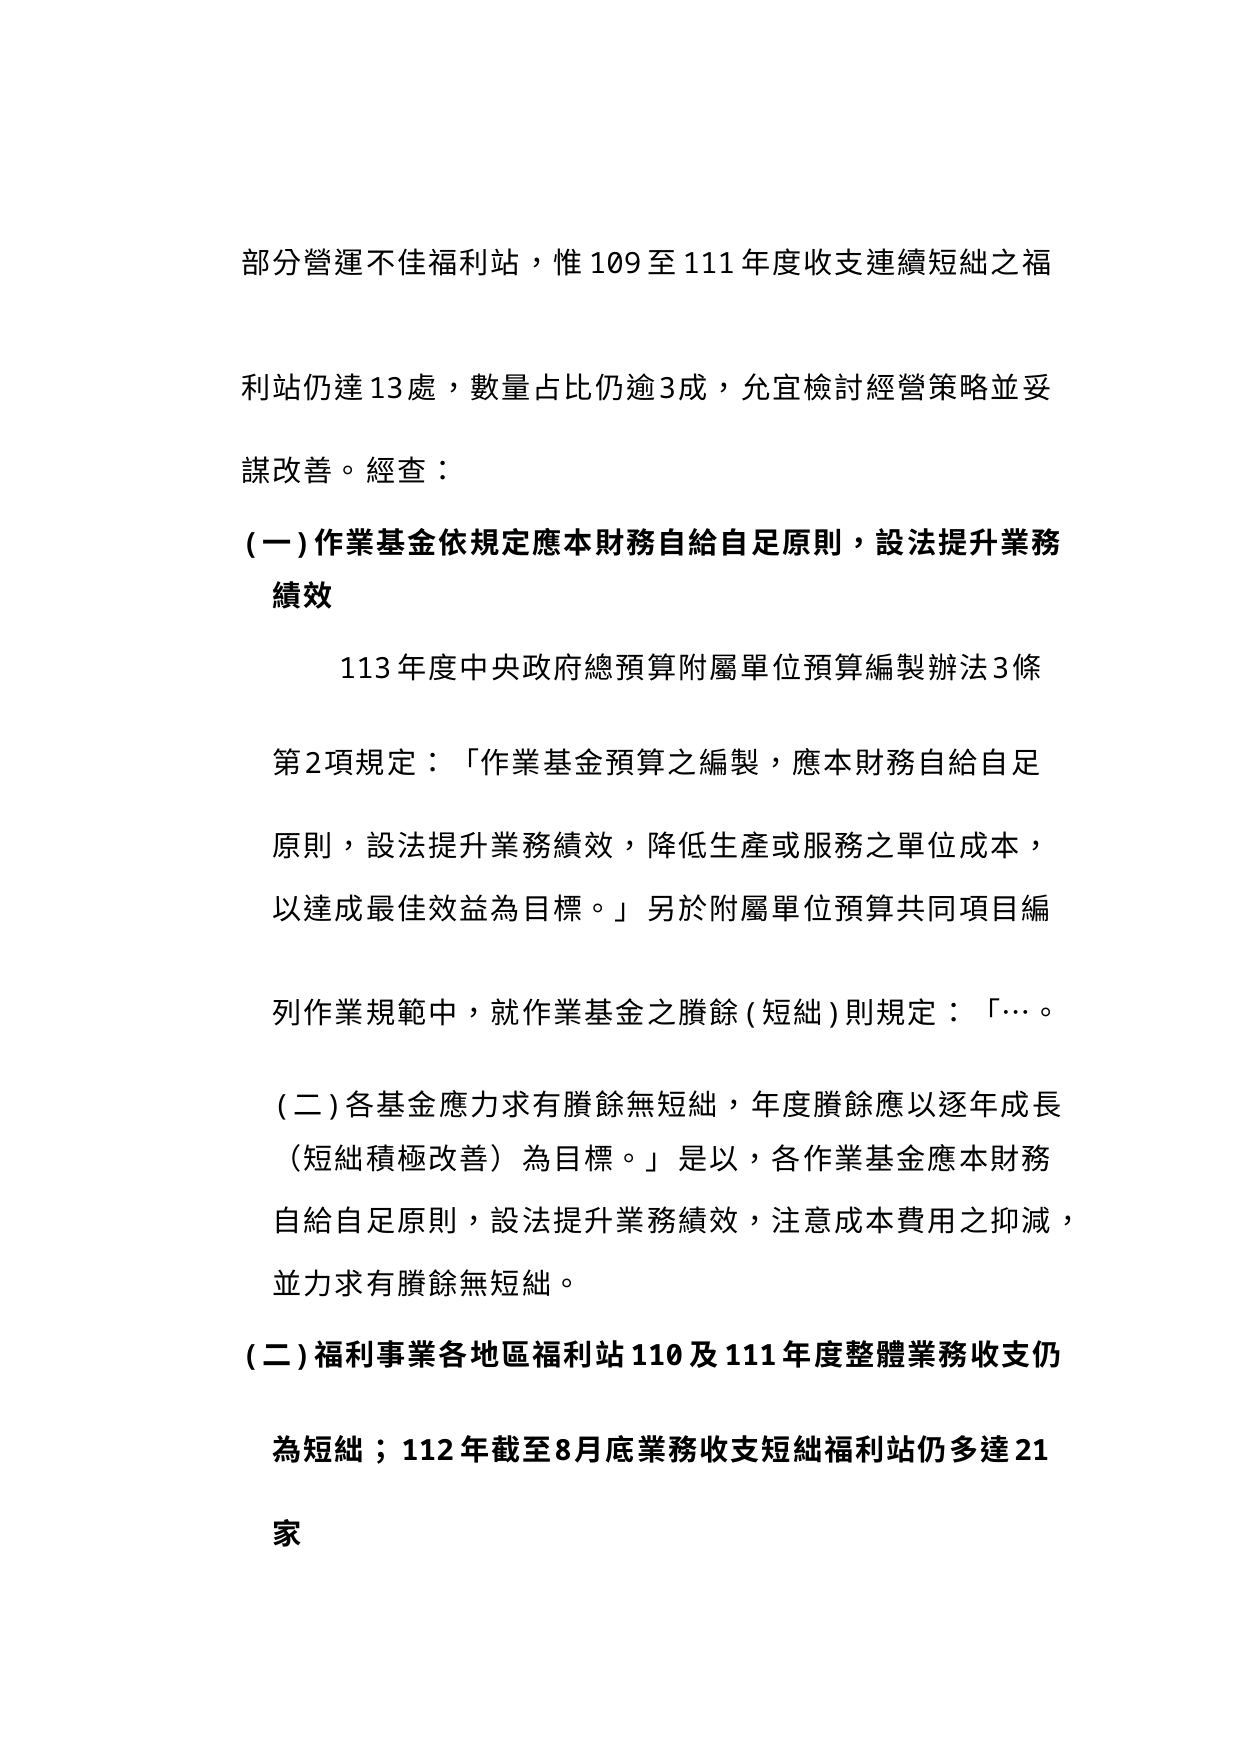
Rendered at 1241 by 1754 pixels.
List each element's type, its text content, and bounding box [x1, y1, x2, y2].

text (一)作業基金依規定應本財務自給自足原則，設法提升業務績效 [236, 490, 1063, 615]
text 113年度中央政府總預算附屬單位預算編製辦法3條第2項規定：「作業基金預算之編製，應本財務自給自足原則，設法提升業務績效，降低生產或服務之單位成本，以達成最佳效益為目標。」另於附屬單位預算共同項目編列作業規範中，就作業基金之賸餘(短絀)則規定：「…。(二)各基金應力求有賸餘無短絀，年度賸餘應以逐年成長（短絀積極改善）為目標。」是以，各作業基金應本財務自給自足原則，設法提升業務績效，注意成本費用之抑減，並力求有賸餘無短絀。 [266, 615, 1063, 1302]
text (二)福利事業各地區福利站110及111年度整體業務收支仍為短絀；112年截至8月底業務收支短絀福利站仍多達21家 [236, 1302, 1063, 1552]
text 部分營運不佳福利站，惟109至111年度收支連續短絀之福利站仍達13處，數量占比仍逾3成，允宜檢討經營策略並妥謀改善。經查： [236, 177, 1063, 490]
